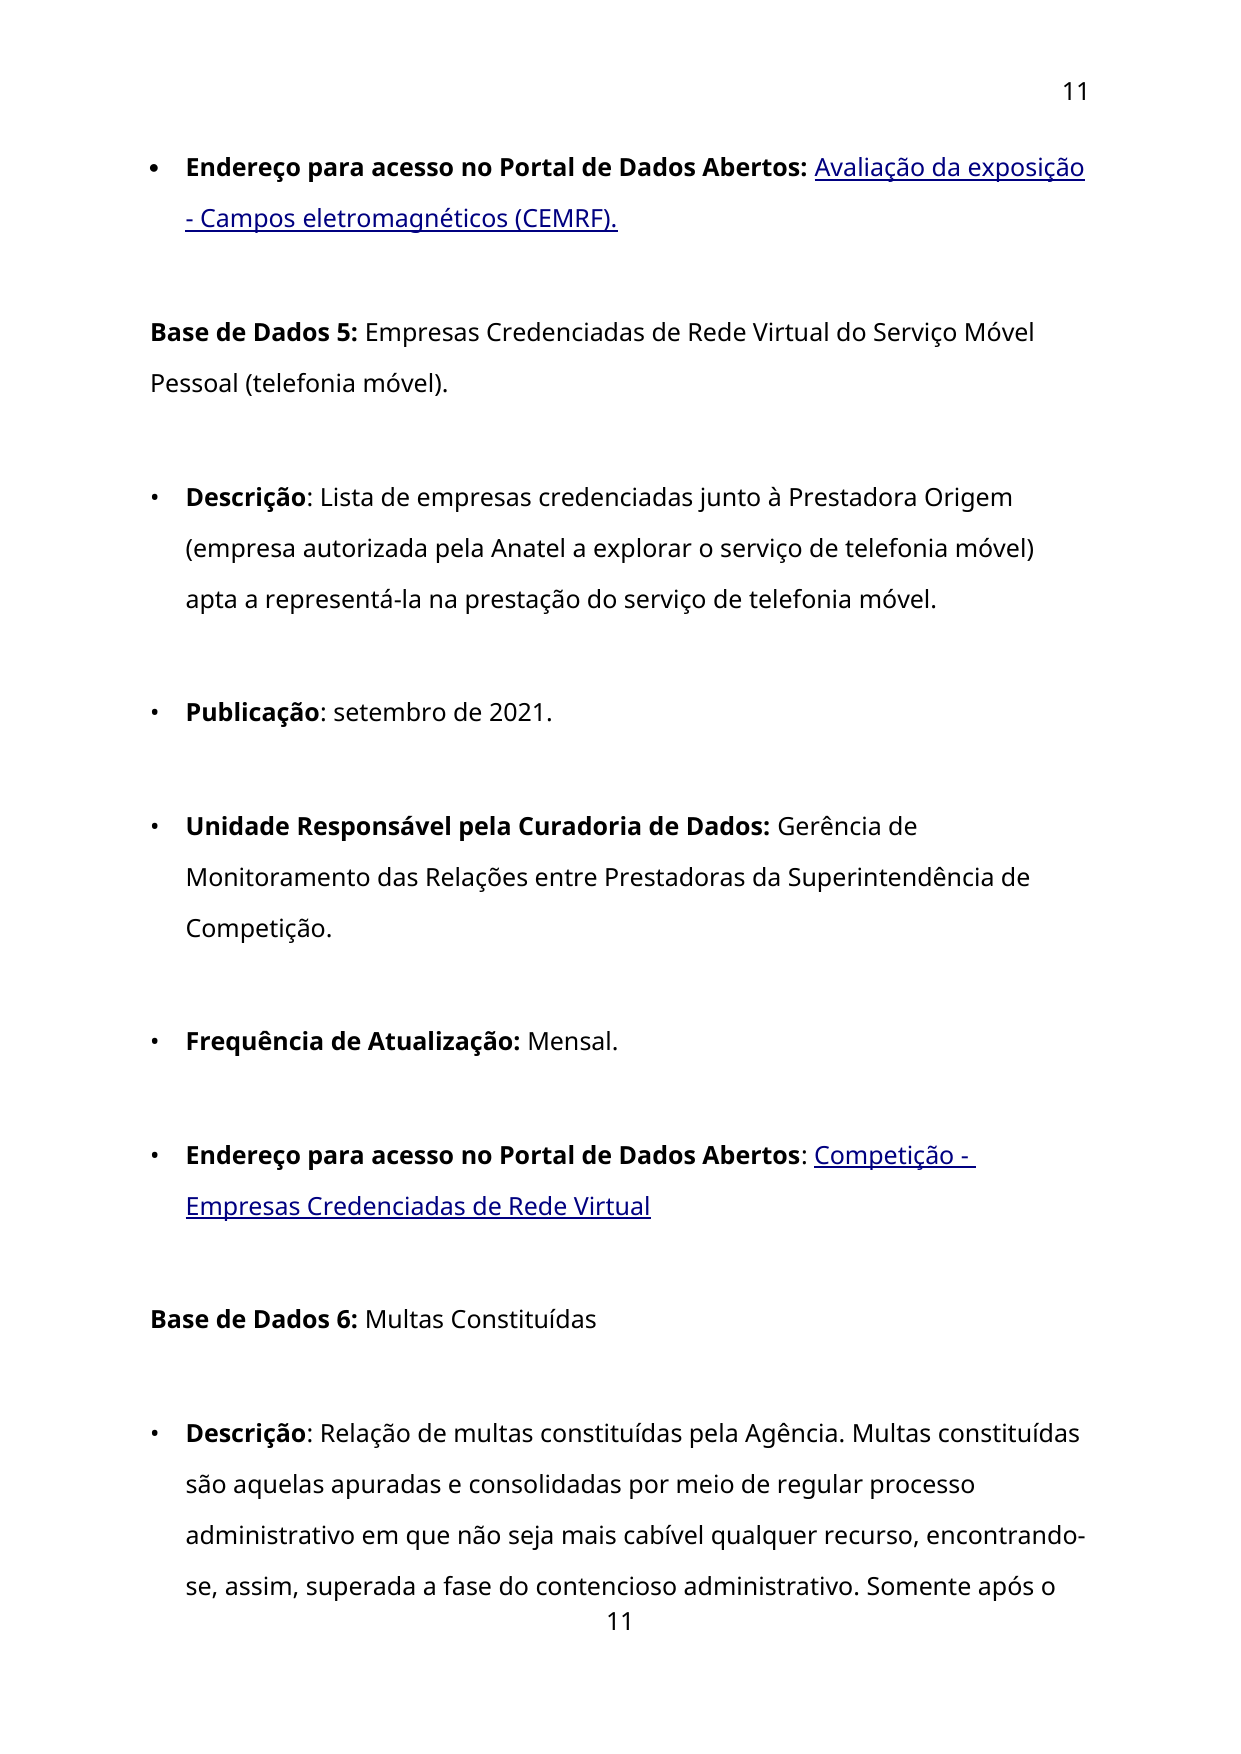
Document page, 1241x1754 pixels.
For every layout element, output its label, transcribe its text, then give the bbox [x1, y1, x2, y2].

list • Descrição: Relação de multas constituídas pela Agência. Multas constituídas são aquelas apuradas e consolidadas por meio de regular processo administrativo em que não seja mais cabível qualquer recurso, encontrando-se, assim, superada a fase do contencioso administrativo. Somente após o [150, 1416, 1090, 1603]
list • Unidade Responsável pela Curadoria de Dados: Gerência de Monitoramento das Relações entre Prestadoras da Superintendência de Competição. [150, 808, 1090, 944]
list Base de Dados 6: Multas Constituídas [150, 1302, 1090, 1336]
list Endereço para acesso no Portal de Dados Abertos: Avaliação da exposição - Campos eletromagnéticos (CEMRF). [150, 150, 1090, 235]
list • Descrição: Lista de empresas credenciadas junto à Prestadora Origem (empresa autorizada pela Anatel a explorar o serviço de telefonia móvel) apta a representá-la na prestação do serviço de telefonia móvel. [150, 479, 1090, 615]
list • Frequência de Atualização: Mensal. [150, 1024, 1090, 1058]
list • Endereço para acesso no Portal de Dados Abertos: Competição - Empresas Credenciadas de Rede Virtual [150, 1137, 1090, 1223]
list • Publicação: setembro de 2021. [150, 695, 1090, 729]
list Base de Dados 5: Empresas Credenciadas de Rede Virtual do Serviço Móvel Pessoal (telefonia móvel). [150, 314, 1090, 400]
